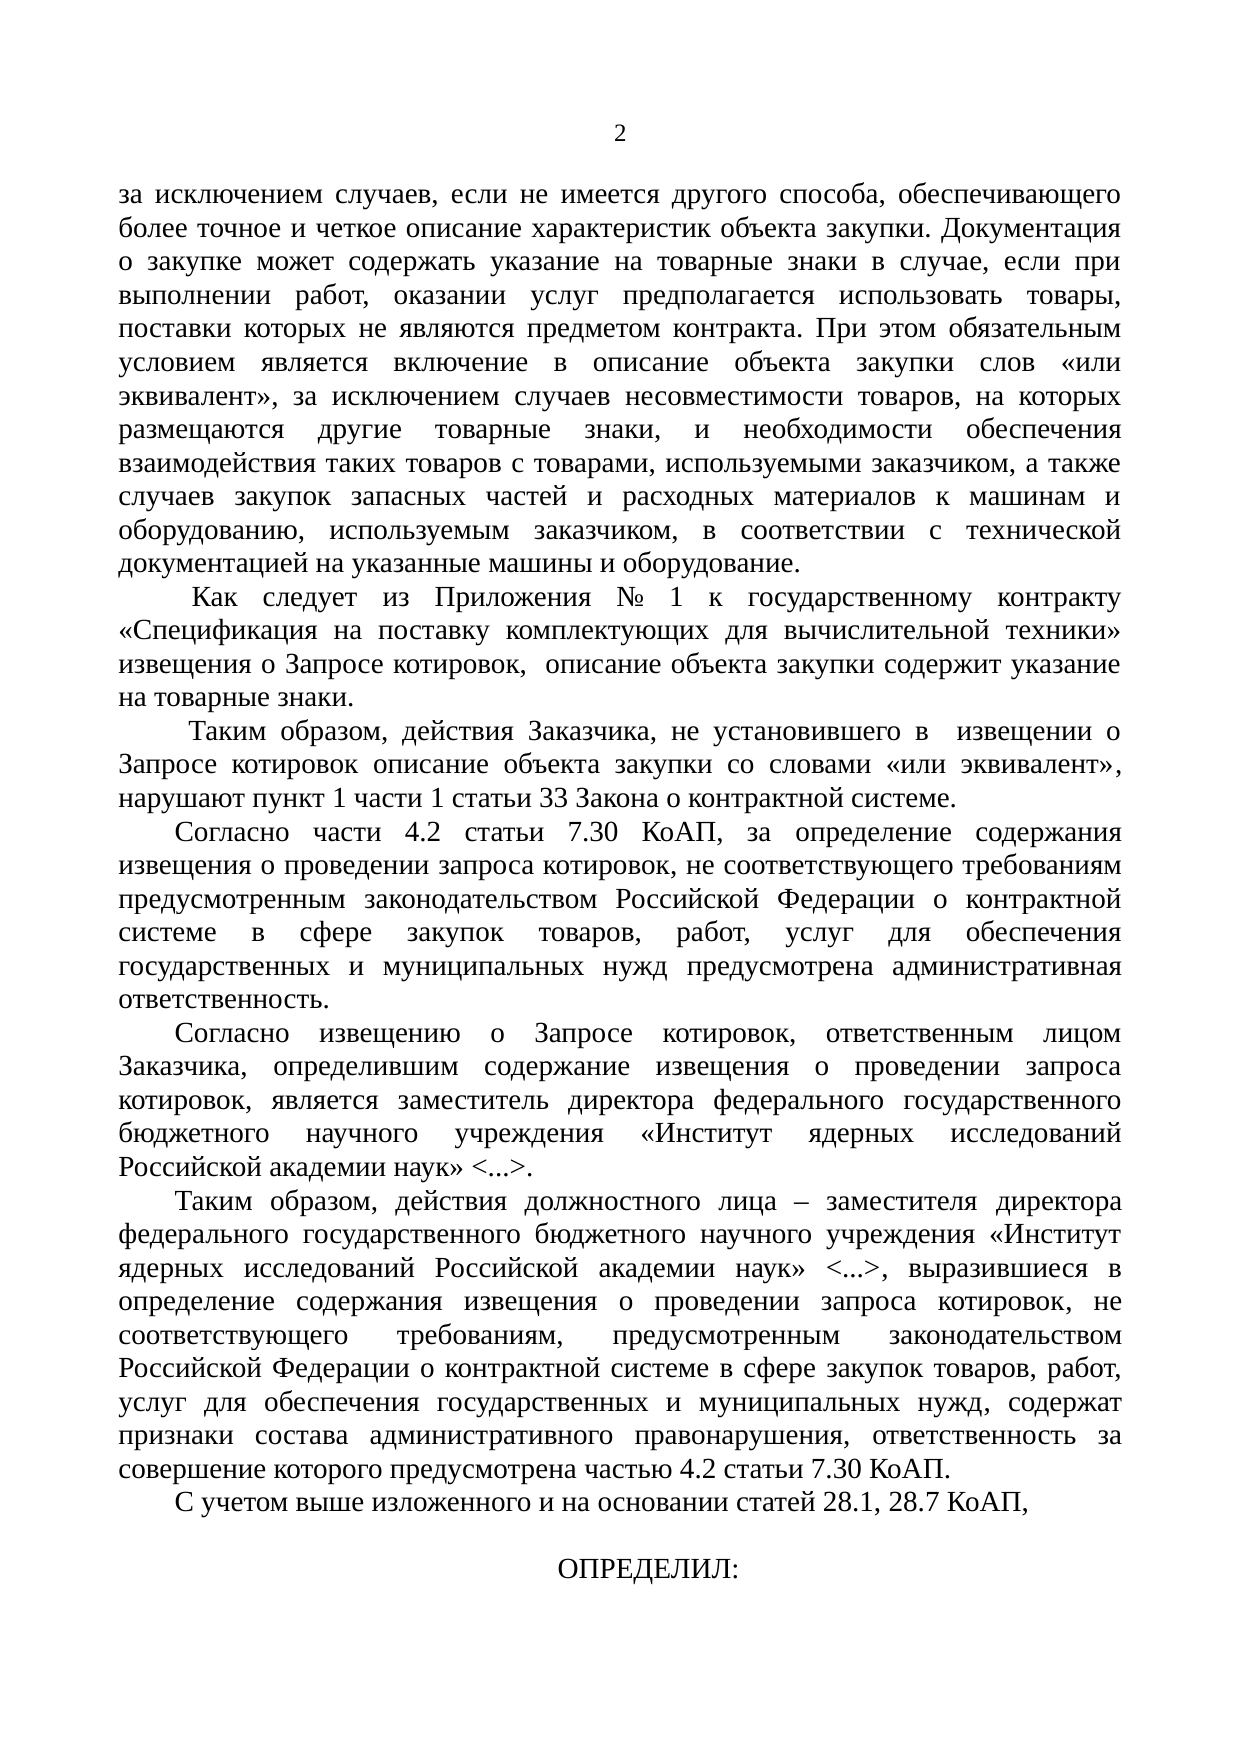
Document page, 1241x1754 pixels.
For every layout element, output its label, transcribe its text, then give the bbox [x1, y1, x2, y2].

text Согласно части 4.2 статьи 7.30 КоАП, за определение содержания извещения о проведении запроса котировок, не соответствующего требованиям предусмотренным законодательством Российской Федерации о контрактной системе в сфере закупок товаров, работ, услуг для обеспечения государственных и муниципальных нужд предусмотрена административная ответственность. [118, 814, 1122, 1015]
text С учетом выше изложенного и на основании статей 28.1, 28.7 КоАП, [118, 1484, 1122, 1518]
text Таким образом, действия должностного лица – заместителя директора федерального государственного бюджетного научного учреждения «Институт ядерных исследований Российской академии наук» <...>, выразившиеся в определение содержания извещения о проведении запроса котировок, не соответствующего требованиям, предусмотренным законодательством Российской Федерации о контрактной системе в сфере закупок товаров, работ, услуг для обеспечения государственных и муниципальных нужд, содержат признаки состава административного правонарушения, ответственность за совершение которого предусмотрена частью 4.2 статьи 7.30 КоАП. [118, 1183, 1122, 1484]
text Таким образом, действия Заказчика, не установившего в извещении о Запросе котировок описание объекта закупки со словами «или эквивалент», нарушают пункт 1 части 1 статьи 33 Закона о контрактной системе. [118, 713, 1122, 814]
text Как следует из Приложения № 1 к государственному контракту «Спецификация на поставку комплектующих для вычислительной техники» извещения о Запросе котировок, описание объекта закупки содержит указание на товарные знаки. [118, 579, 1122, 713]
text ОПРЕДЕЛИЛ: [118, 1552, 1122, 1585]
text Согласно извещению о Запросе котировок, ответственным лицом Заказчика, определившим содержание извещения о проведении запроса котировок, является заместитель директора федерального государственного бюджетного научного учреждения «Институт ядерных исследований Российской академии наук» <...>. [118, 1015, 1122, 1183]
text за исключением случаев, если не имеется другого способа, обеспечивающего более точное и четкое описание характеристик объекта закупки. Документация о закупке может содержать указание на товарные знаки в случае, если при выполнении работ, оказании услуг предполагается использовать товары, поставки которых не являются предметом контракта. При этом обязательным условием является включение в описание объекта закупки слов «или эквивалент», за исключением случаев несовместимости товаров, на которых размещаются другие товарные знаки, и необходимости обеспечения взаимодействия таких товаров с товарами, используемыми заказчиком, а также случаев закупок запасных частей и расходных материалов к машинам и оборудованию, используемым заказчиком, в соответствии с технической документацией на указанные машины и оборудование. [118, 176, 1122, 579]
